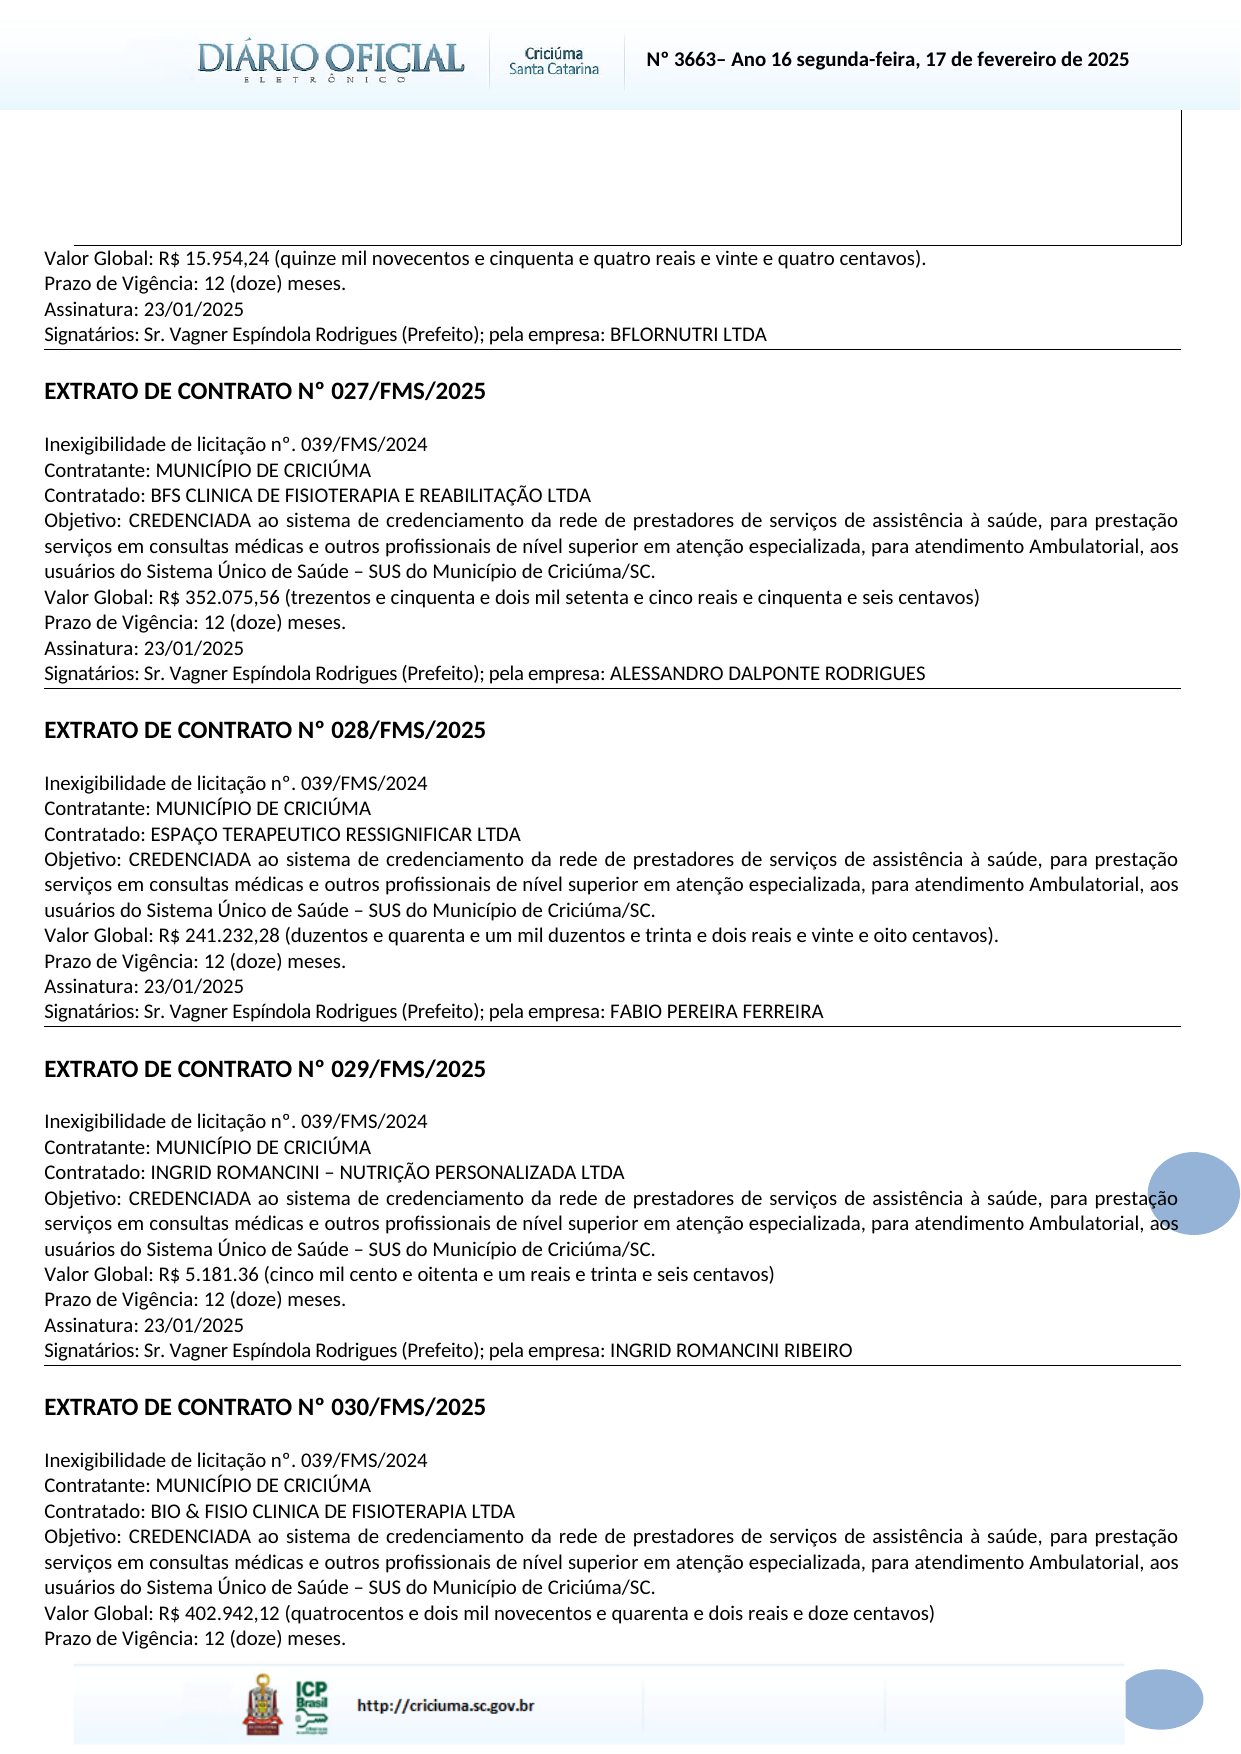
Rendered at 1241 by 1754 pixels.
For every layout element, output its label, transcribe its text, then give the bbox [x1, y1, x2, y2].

text Inexigibilidade de licitação nº. 039/FMS/2024 [44, 1109, 1181, 1134]
text Inexigibilidade de licitação nº. 039/FMS/2024 [44, 1447, 1181, 1473]
text Objetivo: CREDENCIADA ao sistema de credenciamento da rede de prestadores de serviços de assistência à saúde, para prestação serviços em consultas médicas e outros profissionais de nível superior em atenção especializada, para atendimento Ambulatorial, aos usuários do Sistema Único de Saúde – SUS do Município de Criciúma/SC. [44, 508, 1181, 584]
text Contratado: BIO & FISIO CLINICA DE FISIOTERAPIA LTDA [44, 1498, 1181, 1523]
text Contratante: MUNICÍPIO DE CRICIÚMA [44, 1473, 1181, 1498]
text Contratante: MUNICÍPIO DE CRICIÚMA [44, 1134, 1181, 1159]
text Objetivo: CREDENCIADA ao sistema de credenciamento da rede de prestadores de serviços de assistência à saúde, para prestação serviços em consultas médicas e outros profissionais de nível superior em atenção especializada, para atendimento Ambulatorial, aos usuários do Sistema Único de Saúde – SUS do Município de Criciúma/SC. [44, 1523, 1181, 1600]
text Inexigibilidade de licitação nº. 039/FMS/2024 [44, 770, 1181, 795]
text Signatários: Sr. Vagner Espíndola Rodrigues (Prefeito); pela empresa: ALESSANDRO DALPONTE RODRIGUES [44, 660, 1181, 688]
text EXTRATO DE CONTRATO Nº 027/FMS/2025 [44, 375, 1181, 406]
text Contratante: MUNICÍPIO DE CRICIÚMA [44, 795, 1181, 821]
text Valor Global: R$ 5.181.36 (cinco mil cento e oitenta e um reais e trinta e seis centavos) [44, 1261, 1181, 1287]
text EXTRATO DE CONTRATO Nº 030/FMS/2025 [44, 1391, 1181, 1422]
text Assinatura: 23/01/2025 [44, 973, 1181, 999]
text Prazo de Vigência: 12 (doze) meses. [44, 271, 1181, 296]
text Assinatura: 23/01/2025 [44, 635, 1181, 660]
text Valor Global: R$ 15.954,24 (quinze mil novecentos e cinquenta e quatro reais e vinte e quatro centavos). [44, 245, 1181, 271]
text Objetivo: CREDENCIADA ao sistema de credenciamento da rede de prestadores de serviços de assistência à saúde, para prestação serviços em consultas médicas e outros profissionais de nível superior em atenção especializada, para atendimento Ambulatorial, aos usuários do Sistema Único de Saúde – SUS do Município de Criciúma/SC. [44, 1185, 1181, 1261]
text Valor Global: R$ 402.942,12 (quatrocentos e dois mil novecentos e quarenta e dois reais e doze centavos) [44, 1600, 1181, 1625]
text Contratado: INGRID ROMANCINI – NUTRIÇÃO PERSONALIZADA LTDA [44, 1159, 1166, 1185]
text Contratado: ESPAÇO TERAPEUTICO RESSIGNIFICAR LTDA [44, 821, 1181, 846]
text Assinatura: 23/01/2025 [44, 1312, 1181, 1337]
text Assinatura: 23/01/2025 [44, 296, 1181, 321]
text Contratante: MUNICÍPIO DE CRICIÚMA [44, 457, 1181, 482]
text EXTRATO DE CONTRATO Nº 028/FMS/2025 [44, 714, 1181, 744]
text Prazo de Vigência: 12 (doze) meses. [44, 948, 1181, 973]
text Prazo de Vigência: 12 (doze) meses. [44, 609, 1181, 635]
text Contratado: BFS CLINICA DE FISIOTERAPIA E REABILITAÇÃO LTDA [44, 482, 1181, 508]
text Valor Global: R$ 352.075,56 (trezentos e cinquenta e dois mil setenta e cinco reais e cinquenta e seis centavos) [44, 584, 1181, 609]
text Signatários: Sr. Vagner Espíndola Rodrigues (Prefeito); pela empresa: INGRID ROMANCINI RIBEIRO [44, 1337, 1181, 1365]
text Valor Global: R$ 241.232,28 (duzentos e quarenta e um mil duzentos e trinta e dois reais e vinte e oito centavos). [44, 922, 1181, 948]
text Inexigibilidade de licitação nº. 039/FMS/2024 [44, 431, 1181, 457]
text EXTRATO DE CONTRATO Nº 029/FMS/2025 [44, 1053, 1181, 1083]
text Prazo de Vigência: 12 (doze) meses. [44, 1625, 1181, 1651]
text Objetivo: CREDENCIADA ao sistema de credenciamento da rede de prestadores de serviços de assistência à saúde, para prestação serviços em consultas médicas e outros profissionais de nível superior em atenção especializada, para atendimento Ambulatorial, aos usuários do Sistema Único de Saúde – SUS do Município de Criciúma/SC. [44, 846, 1181, 922]
text Prazo de Vigência: 12 (doze) meses. [44, 1287, 1181, 1312]
text Signatários: Sr. Vagner Espíndola Rodrigues (Prefeito); pela empresa: FABIO PEREIRA FERREIRA [44, 999, 1181, 1026]
text Signatários: Sr. Vagner Espíndola Rodrigues (Prefeito); pela empresa: BFLORNUTRI LTDA [44, 321, 1181, 349]
